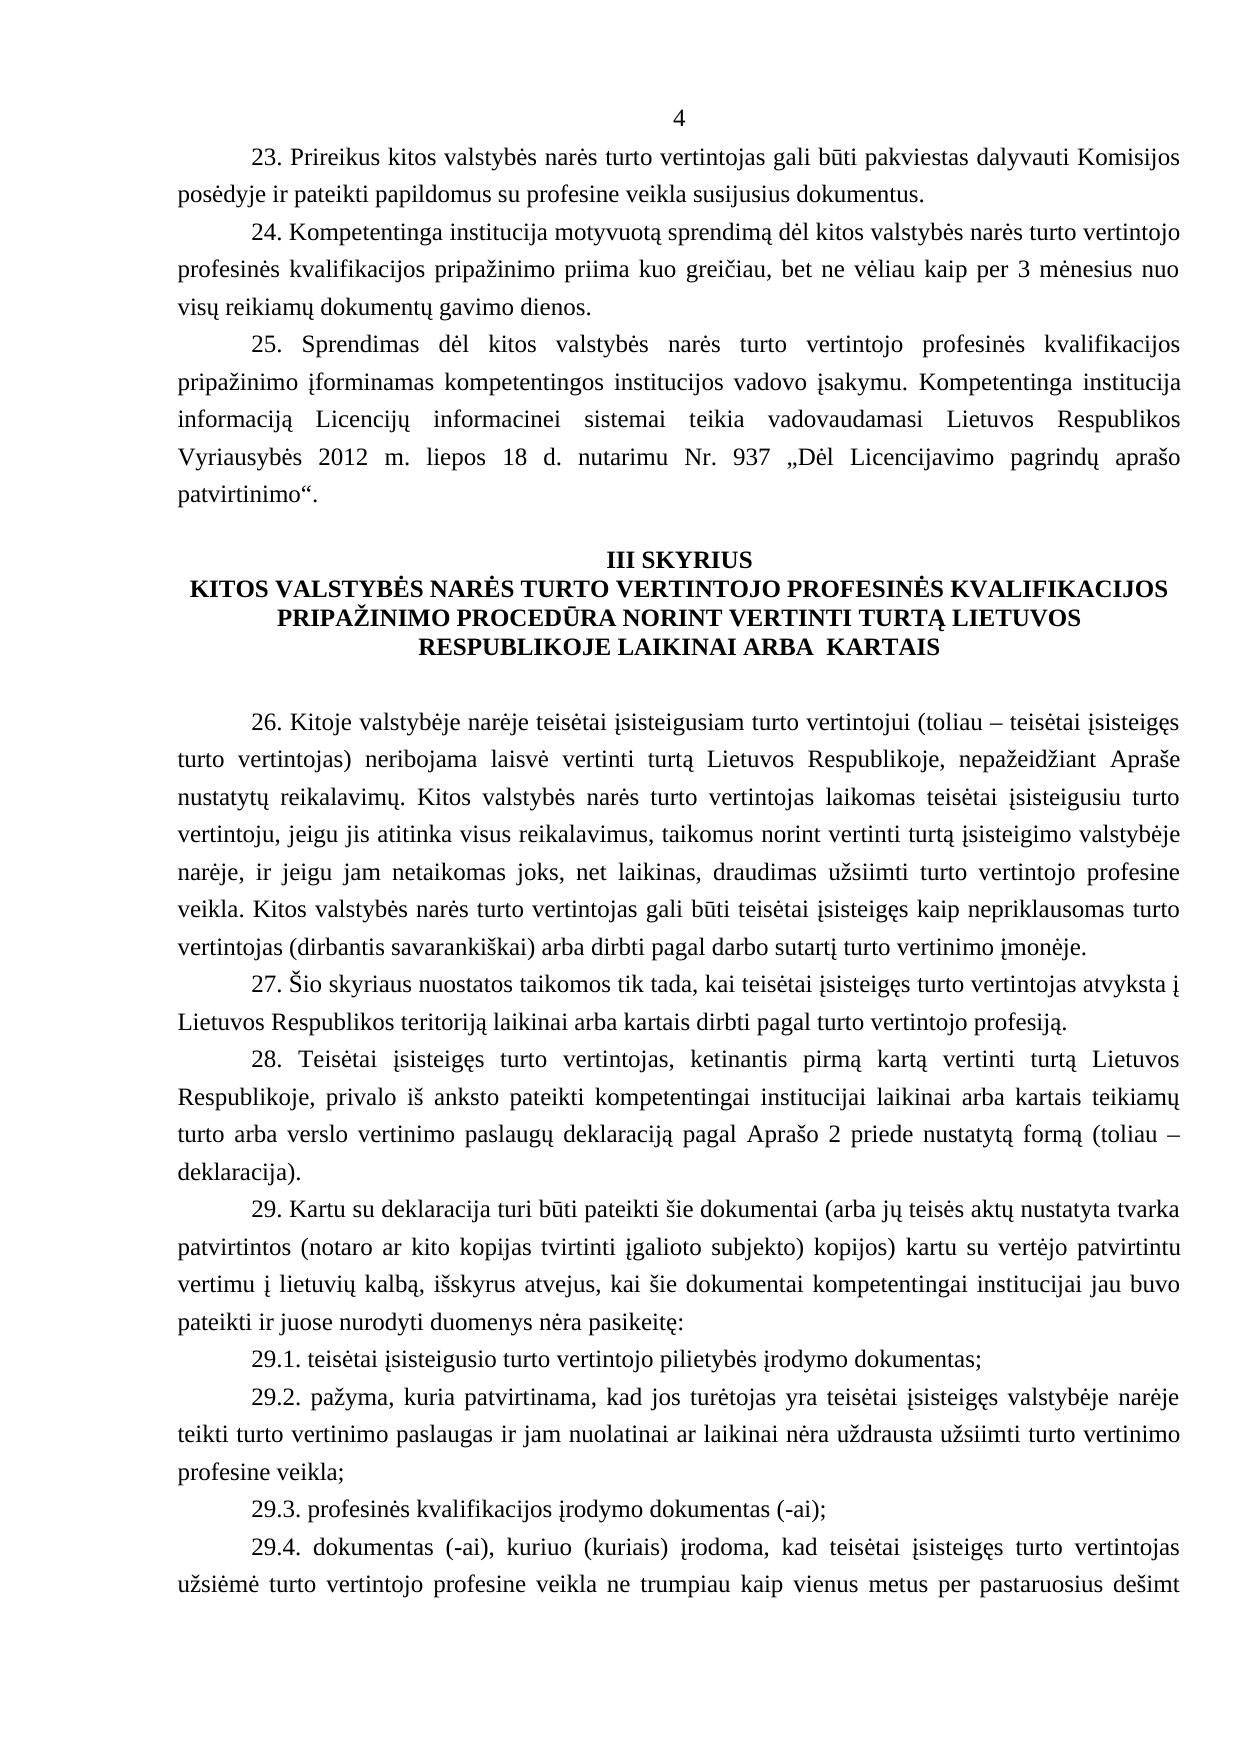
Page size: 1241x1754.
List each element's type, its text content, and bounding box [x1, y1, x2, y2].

text 26. Kitoje valstybėje narėje teisėtai įsisteigusiam turto vertintojui (toliau – teisėtai įsisteigęs turto vertintojas) neribojama laisvė vertinti turtą Lietuvos Respublikoje, nepažeidžiant Apraše nustatytų reikalavimų. Kitos valstybės narės turto vertintojas laikomas teisėtai įsisteigusiu turto vertintoju, jeigu jis atitinka visus reikalavimus, taikomus norint vertinti turtą įsisteigimo valstybėje narėje, ir jeigu jam netaikomas joks, net laikinas, draudimas užsiimti turto vertintojo profesine veikla. Kitos valstybės narės turto vertintojas gali būti teisėtai įsisteigęs kaip nepriklausomas turto vertintojas (dirbantis savarankiškai) arba dirbti pagal darbo sutartį turto vertinimo įmonėje. [177, 698, 1181, 960]
text 29.4. dokumentas (-ai), kuriuo (kuriais) įrodoma, kad teisėtai įsisteigęs turto vertintojas užsiėmė turto vertintojo profesine veikla ne trumpiau kaip vienus metus per pastaruosius dešimt [177, 1523, 1181, 1598]
text 23. Prireikus kitos valstybės narės turto vertintojas gali būti pakviestas dalyvauti Komisijos posėdyje ir pateikti papildomus su profesine veikla susijusius dokumentus. [177, 133, 1181, 208]
text 29.2. pažyma, kuria patvirtinama, kad jos turėtojas yra teisėtai įsisteigęs valstybėje narėje teikti turto vertinimo paslaugas ir jam nuolatinai ar laikinai nėra uždrausta užsiimti turto vertinimo profesine veikla; [177, 1373, 1181, 1485]
text 25. Sprendimas dėl kitos valstybės narės turto vertintojo profesinės kvalifikacijos pripažinimo įforminamas kompetentingos institucijos vadovo įsakymu. Kompetentinga institucija informaciją Licencijų informacinei sistemai teikia vadovaudamasi Lietuvos Respublikos Vyriausybės 2012 m. liepos 18 d. nutarimu Nr. 937 „Dėl Licencijavimo pagrindų aprašo patvirtinimo“. [177, 320, 1181, 508]
text 29. Kartu su deklaracija turi būti pateikti šie dokumentai (arba jų teisės aktų nustatyta tvarka patvirtintos (notaro ar kito kopijas tvirtinti įgalioto subjekto) kopijos) kartu su vertėjo patvirtintu vertimu į lietuvių kalbą, išskyrus atvejus, kai šie dokumentai kompetentingai institucijai jau buvo pateikti ir juose nurodyti duomenys nėra pasikeitę: [177, 1185, 1181, 1335]
text KITOS VALSTYBĖS NARĖS TURTO VERTINTOJO PROFESINĖS KVALIFIKACIJOS PRIPAŽINIMO PROCEDŪRA NORINT VERTINTI TURTĄ LIETUVOS RESPUBLIKOJE LAIKINAI ARBA KARTAIS [177, 574, 1181, 660]
text 24. Kompetentinga institucija motyvuotą sprendimą dėl kitos valstybės narės turto vertintojo profesinės kvalifikacijos pripažinimo priima kuo greičiau, bet ne vėliau kaip per 3 mėnesius nuo visų reikiamų dokumentų gavimo dienos. [177, 208, 1181, 320]
text 27. Šio skyriaus nuostatos taikomos tik tada, kai teisėtai įsisteigęs turto vertintojas atvyksta į Lietuvos Respublikos teritoriją laikinai arba kartais dirbti pagal turto vertintojo profesiją. [177, 960, 1181, 1035]
text 29.1. teisėtai įsisteigusio turto vertintojo pilietybės įrodymo dokumentas; [177, 1335, 1181, 1373]
text 29.3. profesinės kvalifikacijos įrodymo dokumentas (-ai); [177, 1485, 1181, 1523]
text III SKYRIUS [177, 545, 1181, 574]
text 28. Teisėtai įsisteigęs turto vertintojas, ketinantis pirmą kartą vertinti turtą Lietuvos Respublikoje, privalo iš anksto pateikti kompetentingai institucijai laikinai arba kartais teikiamų turto arba verslo vertinimo paslaugų deklaraciją pagal Aprašo 2 priede nustatytą formą (toliau – deklaracija). [177, 1035, 1181, 1185]
